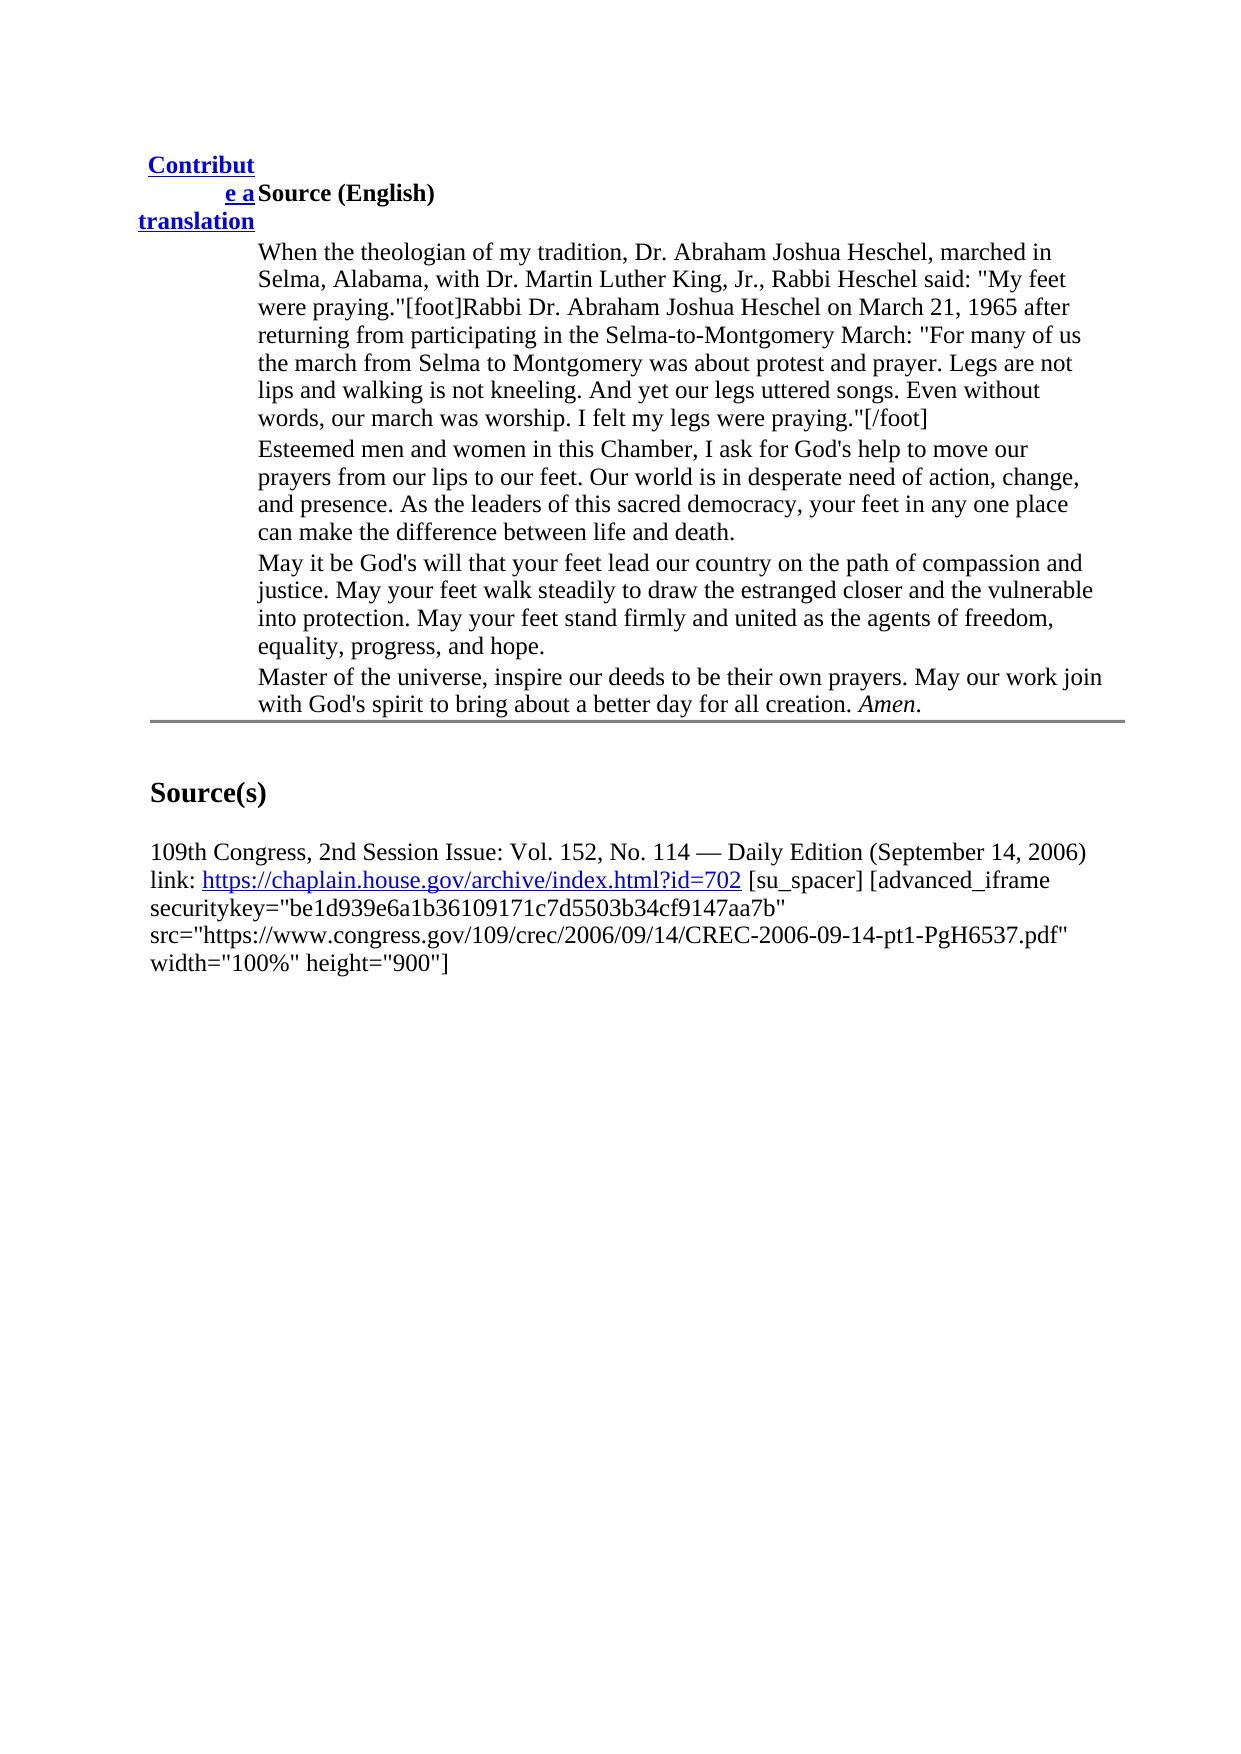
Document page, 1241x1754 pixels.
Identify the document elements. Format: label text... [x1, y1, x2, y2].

table_cell [135, 236, 256, 433]
subtitle Source(s) [150, 777, 1090, 809]
table_cell May it be God's will that your feet lead our country on the path of compassion and justice. May your feet walk steadily to draw the estranged closer and the vulnerable into protection. May your feet stand firmly and united as the agents of freedom, equality, progress, and hope. [256, 547, 1105, 661]
table_cell [135, 433, 256, 547]
table_cell Esteemed men and women in this Chamber, I ask for God's help to move our prayers from our lips to our feet. Our world is in desperate need of action, change, and presence. As the leaders of this sacred democracy, your feet in any one place can make the difference between life and death. [256, 433, 1105, 547]
table_cell [135, 547, 256, 661]
table_header Contribute a translation [135, 150, 256, 236]
table_cell [135, 661, 256, 720]
table_header Source (English) [256, 150, 1105, 236]
table_cell Master of the universe, inspire our deeds to be their own prayers. May our work join with God's spirit to bring about a better day for all creation. Amen. [256, 661, 1105, 719]
text 109th Congress, 2nd Session Issue: Vol. 152, No. 114 — Daily Edition (September 14, 2006) link: https://chaplain.house.gov/archive/index.html?id=702 [su_spacer] [advanced_iframe securitykey="be1d939e6a1b36109171c7d5503b34cf9147aa7b" src="https://www.congress.gov/109/crec/2006/09/14/CREC-2006-09-14-pt1-PgH6537.pdf" width="100%" height="900"] [150, 838, 1090, 977]
table_cell When the theologian of my tradition, Dr. Abraham Joshua Heschel, marched in Selma, Alabama, with Dr. Martin Luther King, Jr., Rabbi Heschel said: "My feet were praying."[foot]Rabbi Dr. Abraham Joshua Heschel on March 21, 1965 after returning from participating in the Selma-to-Montgomery March: "For many of us the march from Selma to Montgomery was about protest and prayer. Legs are not lips and walking is not kneeling. And yet our legs uttered songs. Even without words, our march was worship. I felt my legs were praying."[/foot] [256, 236, 1105, 433]
